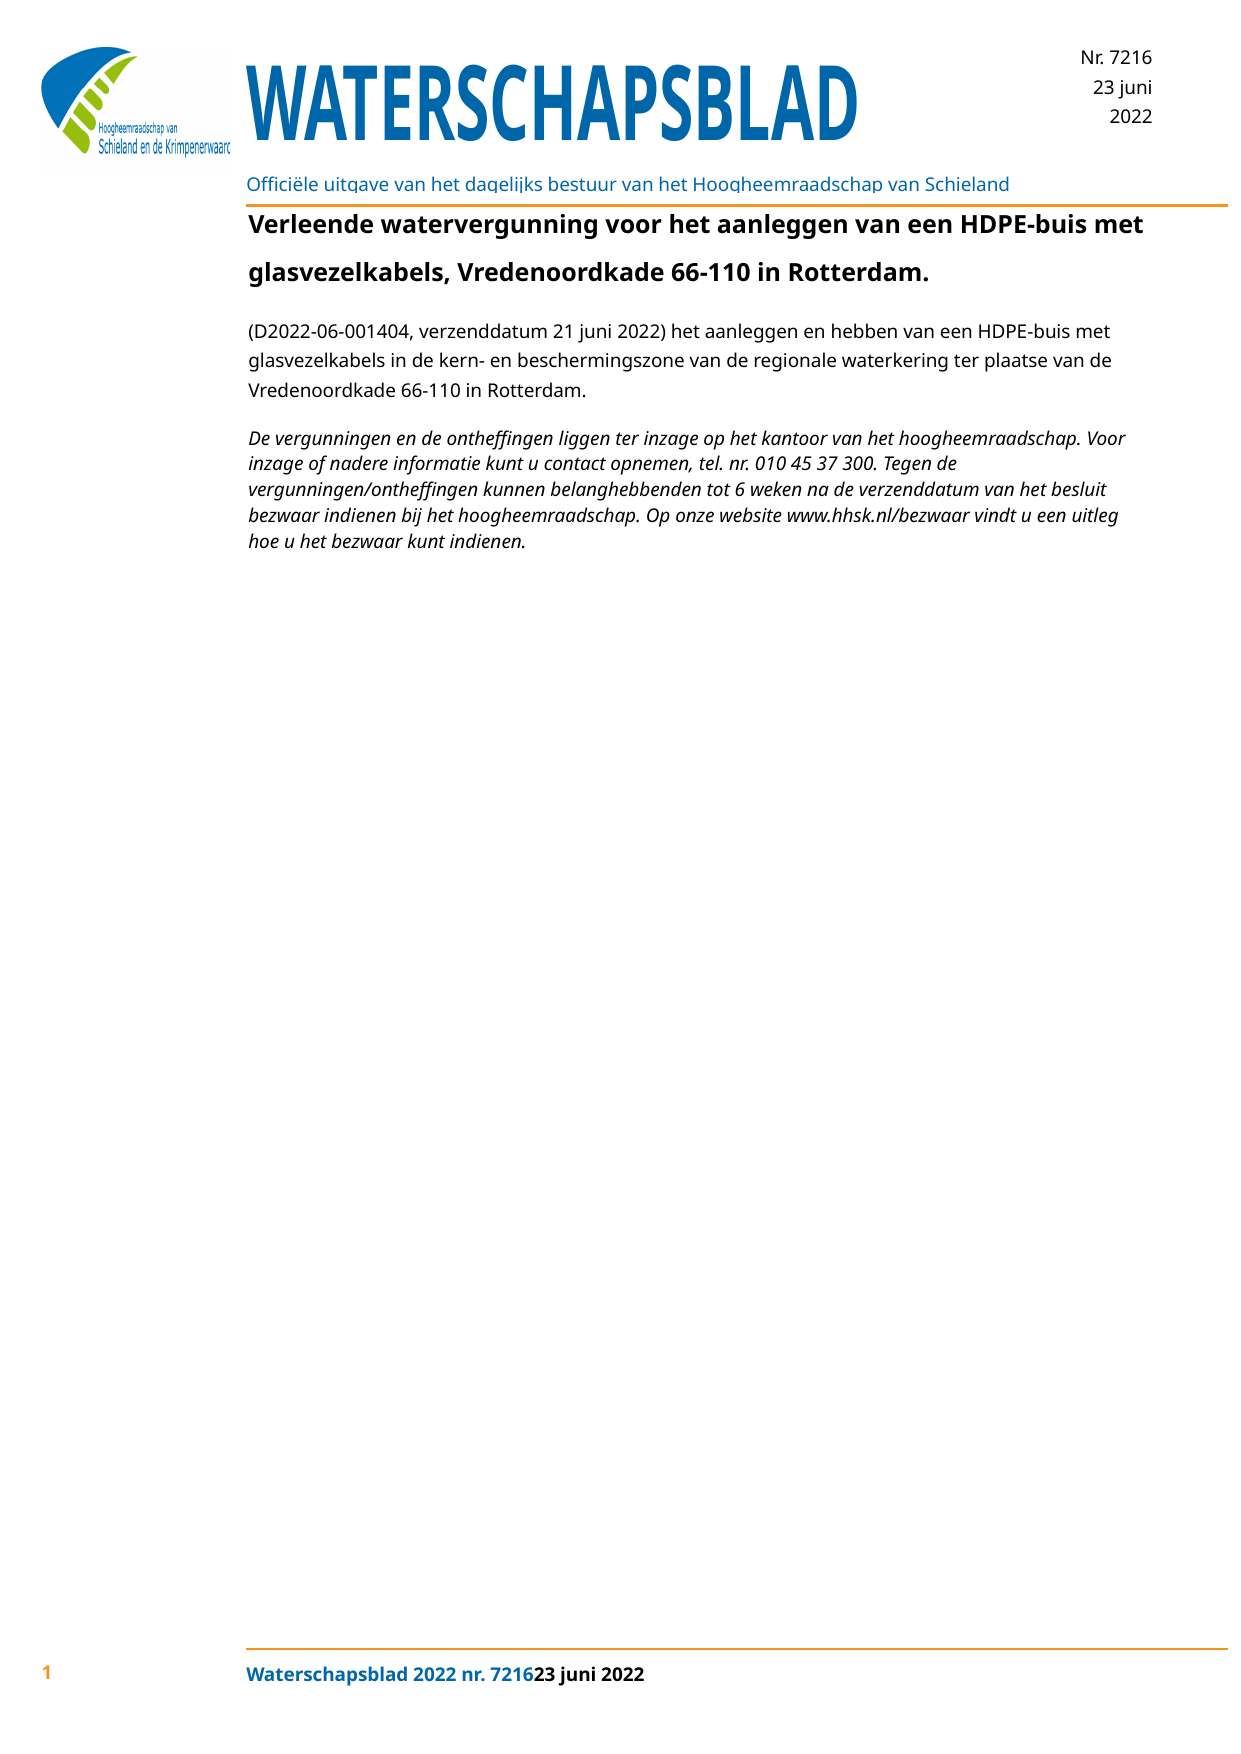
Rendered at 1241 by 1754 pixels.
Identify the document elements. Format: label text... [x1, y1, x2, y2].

text De vergunningen en de ontheffingen liggen ter inzage op het kantoor van het hoogheemraadschap. Voor inzage of nadere informatie kunt u contact opnemen, tel. nr. 010 45 37 300. Tegen de vergunningen/ontheffingen kunnen belanghebbenden tot 6 weken na de verzenddatum van het besluit bezwaar indienen bij het hoogheemraadschap. Op onze website www.hhsk.nl/bezwaar vindt u een uitleg hoe u het bezwaar kunt indienen. [248, 425, 1152, 553]
text (D2022-06-001404, verzenddatum 21 juni 2022) het aanleggen en hebben van een HDPE-buis met glasvezelkabels in de kern- en beschermingszone van de regionale waterkering ter plaatse van de Vredenoordkade 66-110 in Rotterdam. [248, 318, 1152, 403]
picture [41, 47, 231, 172]
text Verleende watervergunning voor het aanleggen van een HDPE-buis met glasvezelkabels, Vredenoordkade 66-110 in Rotterdam. [248, 207, 1152, 288]
